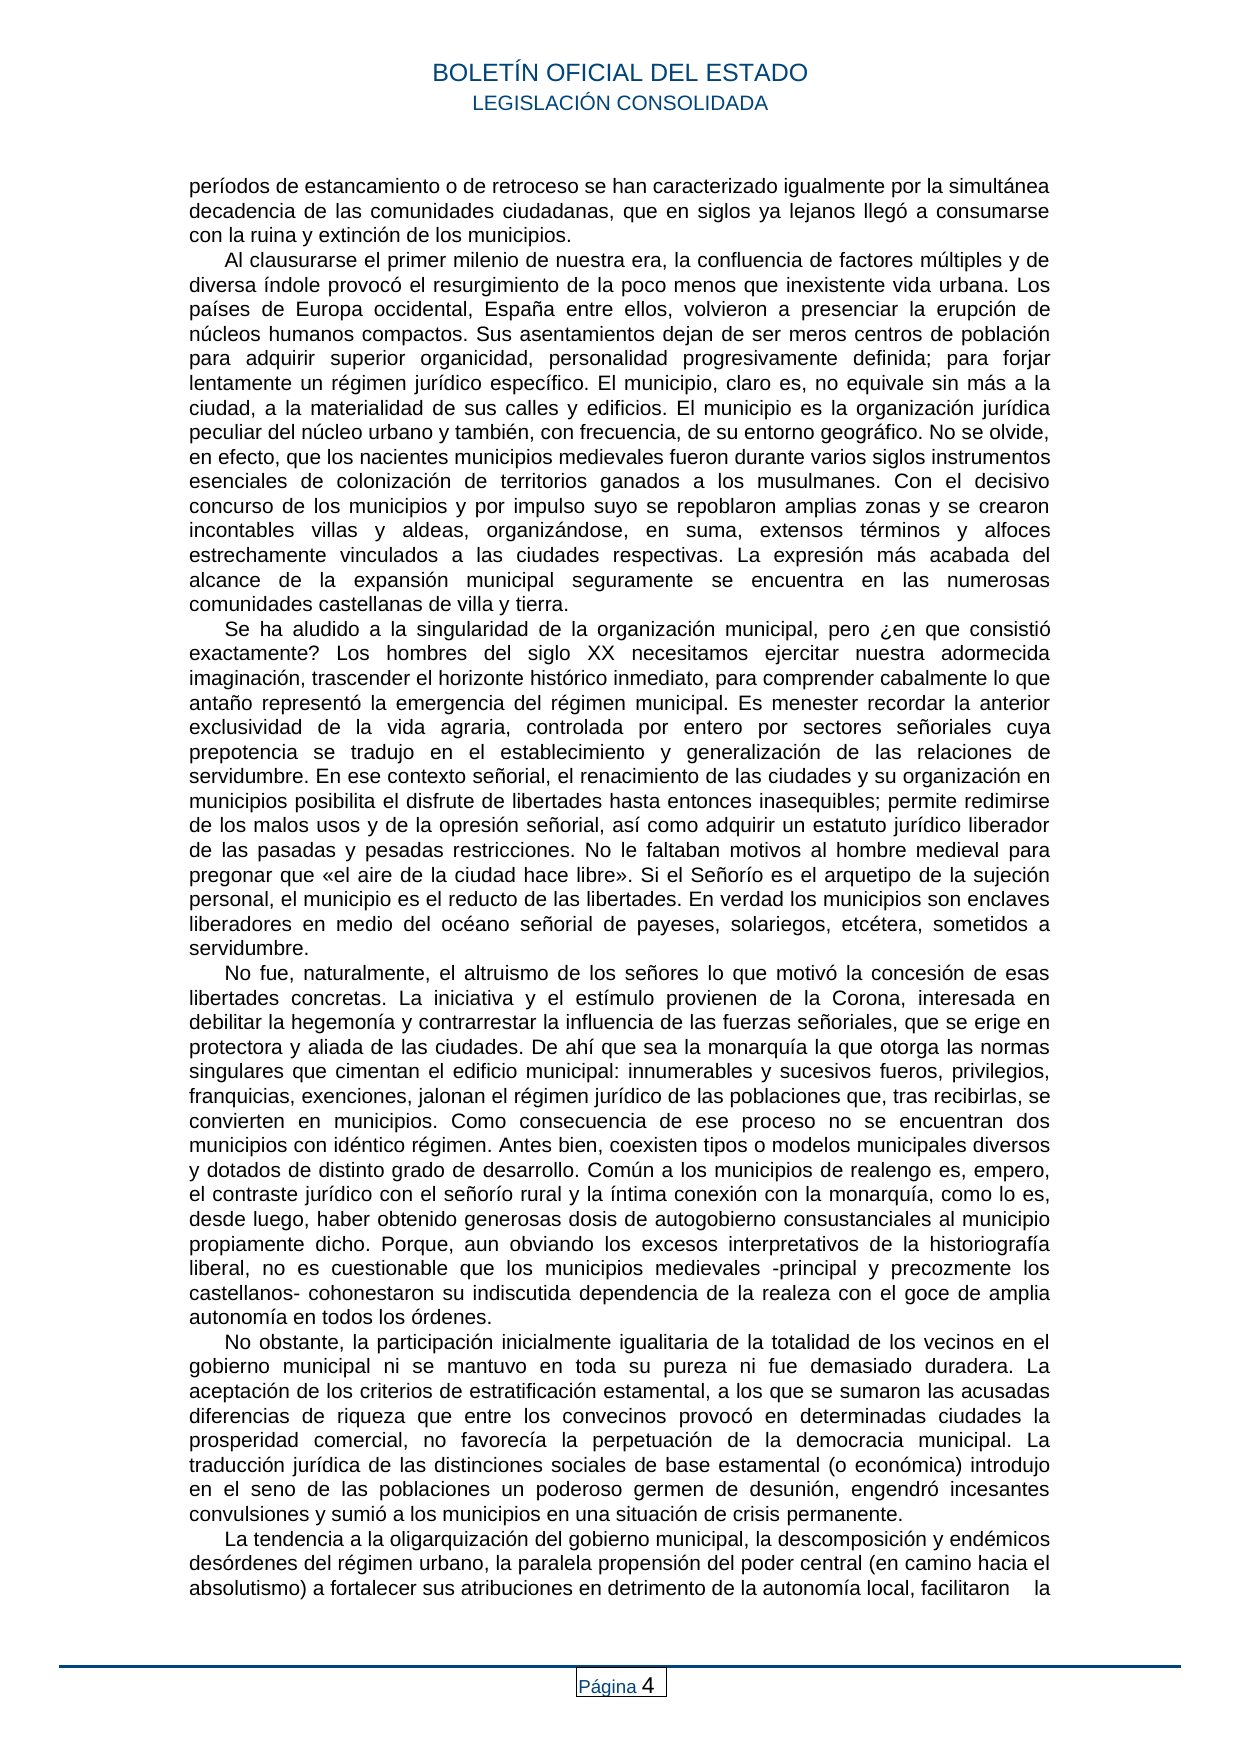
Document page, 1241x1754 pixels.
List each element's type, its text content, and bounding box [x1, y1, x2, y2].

text Se ha aludido a la singularidad de la organización municipal, pero ¿en que consistió exactamente? Los hombres del siglo XX necesitamos ejercitar nuestra adormecida imaginación, trascender el horizonte histórico inmediato, para comprender cabalmente lo que antaño representó la emergencia del régimen municipal. Es menester recordar la anterior exclusividad de la vida agraria, controlada por entero por sectores señoriales cuya prepotencia se tradujo en el establecimiento y generalización de las relaciones de servidumbre. En ese contexto señorial, el renacimiento de las ciudades y su organización en municipios posibilita el disfrute de libertades hasta entonces inasequibles; permite redimirse de los malos usos y de la opresión señorial, así como adquirir un estatuto jurídico liberador de las pasadas y pesadas restricciones. No le faltaban motivos al hombre medieval para pregonar que «el aire de la ciudad hace libre». Si el Señorío es el arquetipo de la sujeción personal, el municipio es el reducto de las libertades. En verdad los municipios son enclaves liberadores en medio del océano señorial de payeses, solariegos, etcétera, sometidos a servidumbre. [189, 617, 1051, 960]
text períodos de estancamiento o de retroceso se han caracterizado igualmente por la simultánea decadencia de las comunidades ciudadanas, que en siglos ya lejanos llegó a consumarse con la ruina y extinción de los municipios. [189, 174, 1051, 247]
text No obstante, la participación inicialmente igualitaria de la totalidad de los vecinos en el gobierno municipal ni se mantuvo en toda su pureza ni fue demasiado duradera. La aceptación de los criterios de estratificación estamental, a los que se sumaron las acusadas diferencias de riqueza que entre los convecinos provocó en determinadas ciudades la prosperidad comercial, no favorecía la perpetuación de la democracia municipal. La traducción jurídica de las distinciones sociales de base estamental (o económica) introdujo en el seno de las poblaciones un poderoso germen de desunión, engendró incesantes convulsiones y sumió a los municipios en una situación de crisis permanente. [189, 1330, 1052, 1526]
text No fue, naturalmente, el altruismo de los señores lo que motivó la concesión de esas libertades concretas. La iniciativa y el estímulo provienen de la Corona, interesada en debilitar la hegemonía y contrarrestar la influencia de las fuerzas señoriales, que se erige en protectora y aliada de las ciudades. De ahí que sea la monarquía la que otorga las normas singulares que cimentan el edificio municipal: innumerables y sucesivos fueros, privilegios, franquicias, exenciones, jalonan el régimen jurídico de las poblaciones que, tras recibirlas, se convierten en municipios. Como consecuencia de ese proceso no se encuentran dos municipios con idéntico régimen. Antes bien, coexisten tipos o modelos municipales diversos y dotados de distinto grado de desarrollo. Común a los municipios de realengo es, empero, el contraste jurídico con el señorío rural y la íntima conexión con la monarquía, como lo es, desde luego, haber obtenido generosas dosis de autogobierno consustanciales al municipio propiamente dicho. Porque, aun obviando los excesos interpretativos de la historiografía liberal, no es cuestionable que los municipios medievales -principal y precozmente los castellanos- cohonestaron su indiscutida dependencia de la realeza con el goce de amplia autonomía en todos los órdenes. [189, 961, 1052, 1329]
text Al clausurarse el primer milenio de nuestra era, la confluencia de factores múltiples y de diversa índole provocó el resurgimiento de la poco menos que inexistente vida urbana. Los países de Europa occidental, España entre ellos, volvieron a presenciar la erupción de núcleos humanos compactos. Sus asentamientos dejan de ser meros centros de población para adquirir superior organicidad, personalidad progresivamente definida; para forjar lentamente un régimen jurídico específico. El municipio, claro es, no equivale sin más a la ciudad, a la materialidad de sus calles y edificios. El municipio es la organización jurídica peculiar del núcleo urbano y también, con frecuencia, de su entorno geográfico. No se olvide, en efecto, que los nacientes municipios medievales fueron durante varios siglos instrumentos esenciales de colonización de territorios ganados a los musulmanes. Con el decisivo concurso de los municipios y por impulso suyo se repoblaron amplias zonas y se crearon incontables villas y aldeas, organizándose, en suma, extensos términos y alfoces estrechamente vinculados a las ciudades respectivas. La expresión más acabada del alcance de la expansión municipal seguramente se encuentra en las numerosas comunidades castellanas de villa y tierra. [189, 248, 1052, 616]
text La tendencia a la oligarquización del gobierno municipal, la descomposición y endémicos desórdenes del régimen urbano, la paralela propensión del poder central (en camino hacia el absolutismo) a fortalecer sus atribuciones en detrimento de la autonomía local, facilitaron la [189, 1527, 1051, 1600]
